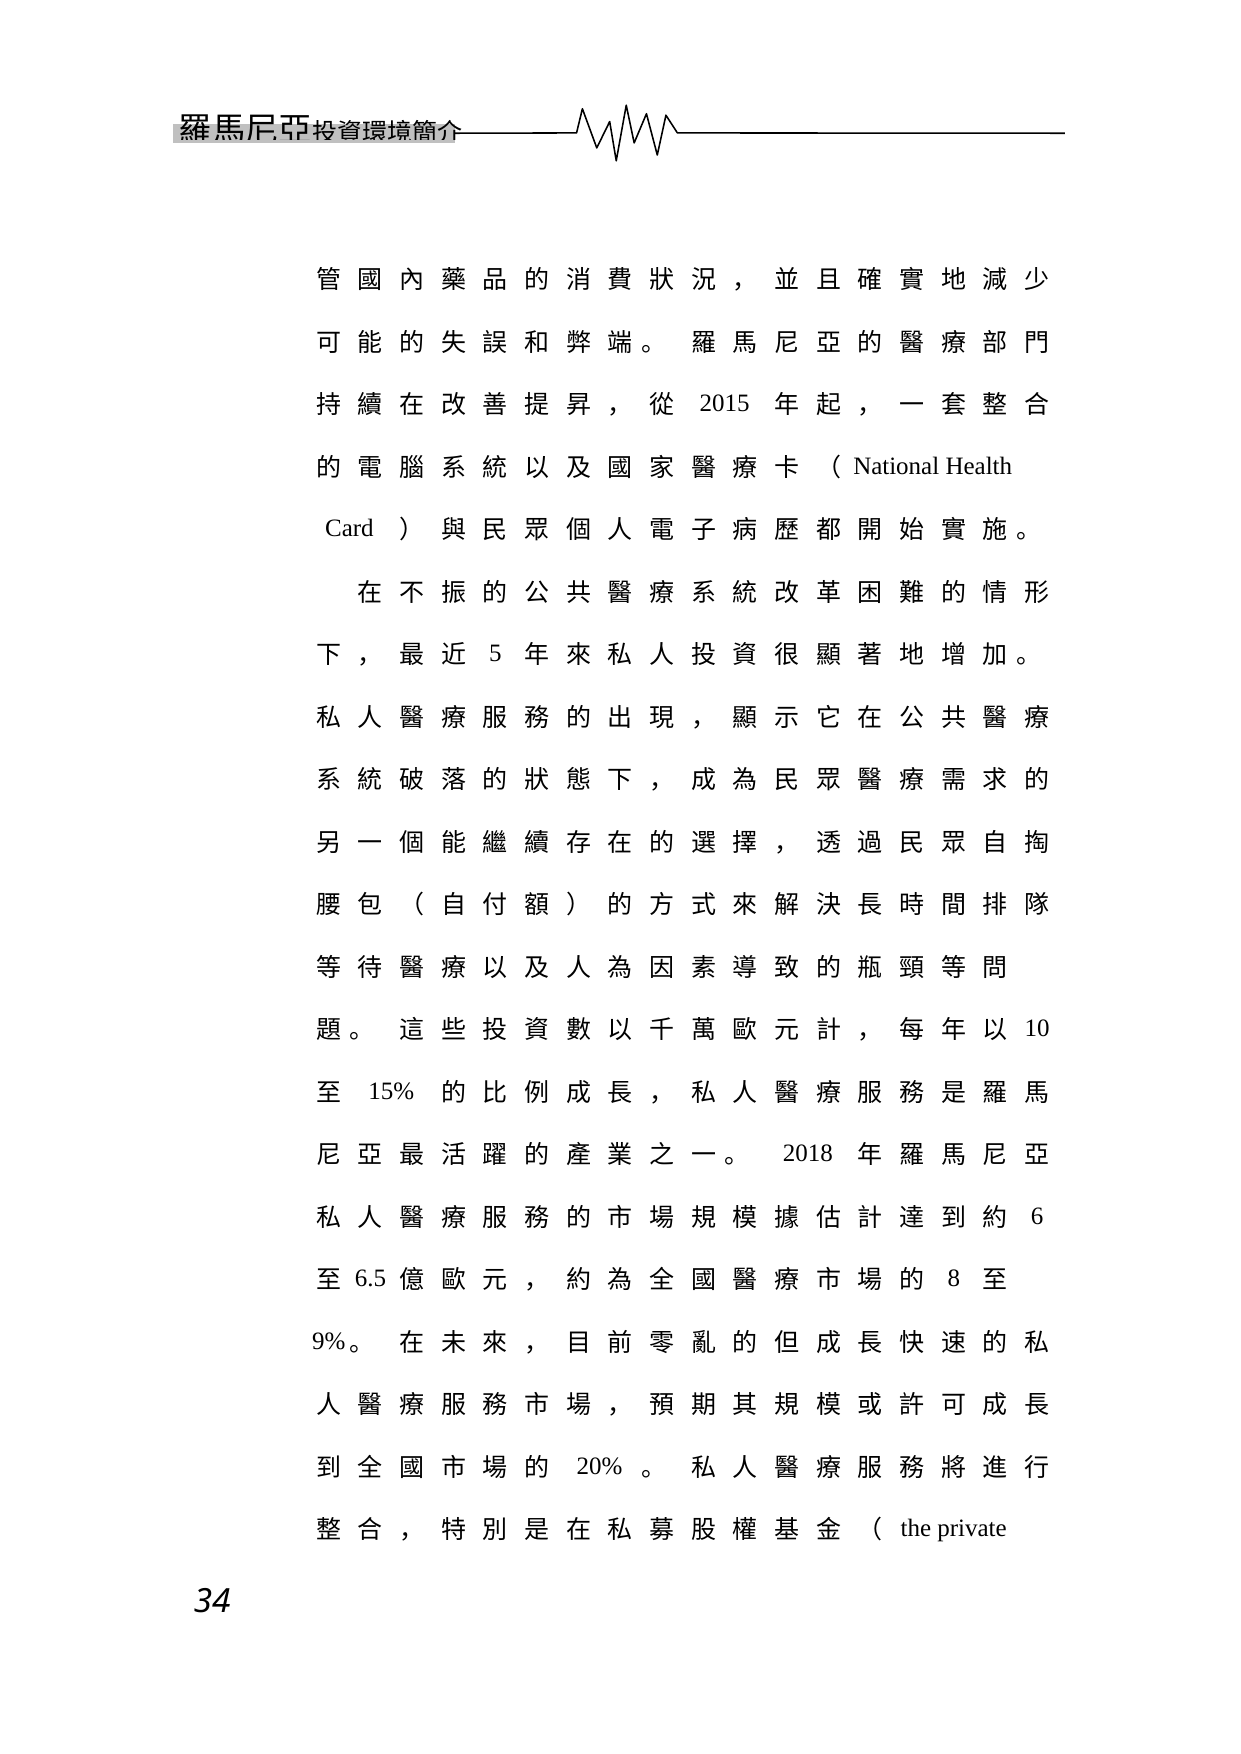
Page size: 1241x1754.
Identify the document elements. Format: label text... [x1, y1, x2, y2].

text 管國內藥品的消費狀況，並且確實地減少可能的失誤和弊端。羅馬尼亞的醫療部門持續在改善提昇，從2015年起，一套整合的電腦系統以及國家醫療卡（National Health Card）與民眾個人電子病歷都開始實施。 [281, 236, 1058, 549]
text 在不振的公共醫療系統改革困難的情形下，最近5年來私人投資很顯著地增加。私人醫療服務的出現，顯示它在公共醫療系統破落的狀態下，成為民眾醫療需求的另一個能繼續存在的選擇，透過民眾自掏腰包（自付額）的方式來解決長時間排隊等待醫療以及人為因素導致的瓶頸等問題。這些投資數以千萬歐元計，每年以10至15%的比例成長，私人醫療服務是羅馬尼亞最活躍的產業之一。2018年羅馬尼亞私人醫療服務的市場規模據估計達到約6至6.5億歐元，約為全國醫療市場的8至9%。在未來，目前零亂的但成長快速的私人醫療服務市場，預期其規模或許可成長到全國市場的20%。私人醫療服務將進行整合，特別是在私募股權基金（the private [281, 549, 1058, 1549]
